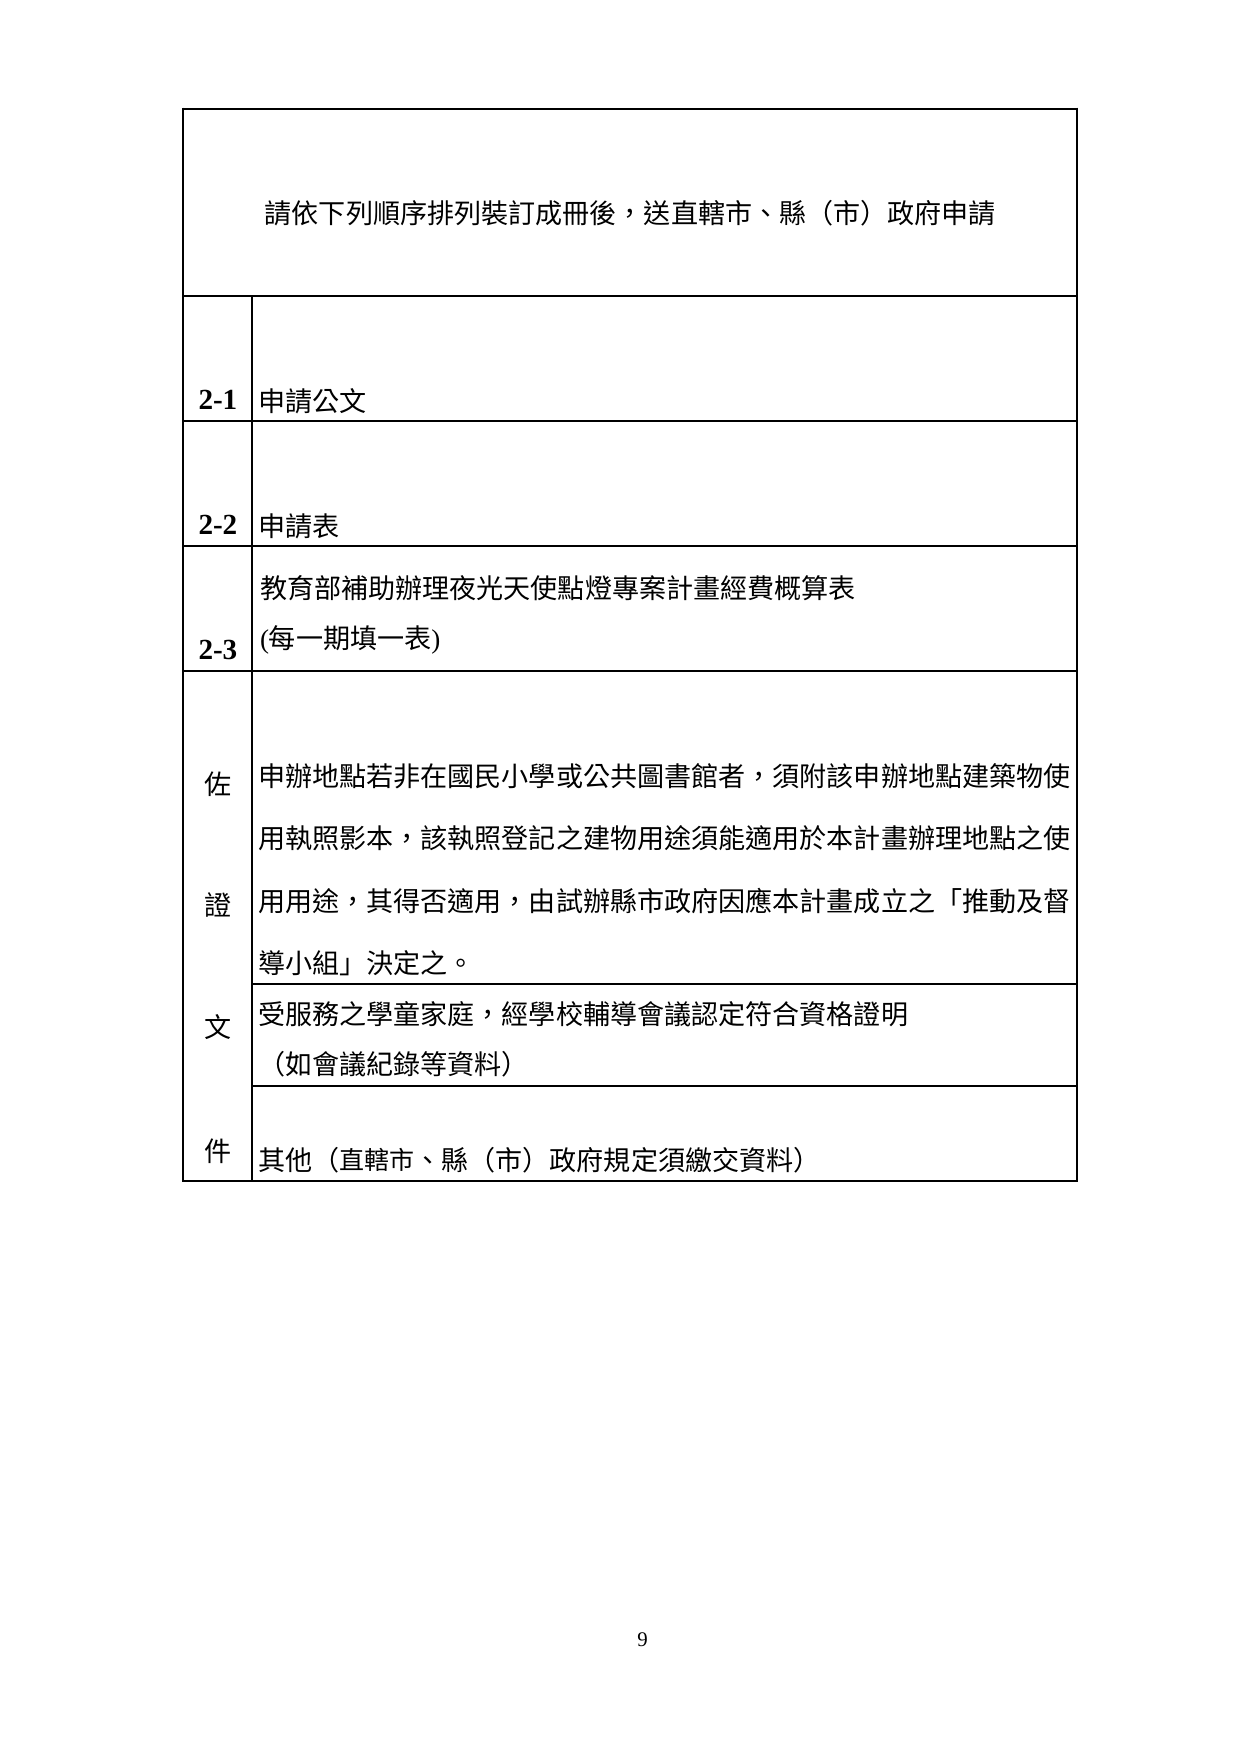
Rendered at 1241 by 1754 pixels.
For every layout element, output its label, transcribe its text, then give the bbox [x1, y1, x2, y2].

table_cell 受服務之學童家庭，經學校輔導會議認定符合資格證明 （如會議紀錄等資料） [253, 985, 1076, 1085]
table_cell 其他（直轄市、縣（市）政府規定須繳交資料） [253, 1087, 1076, 1179]
table_cell 2-1 [184, 297, 251, 420]
table_cell 佐 證 文 件 [184, 672, 251, 1179]
table_cell 教育部補助辦理夜光天使點燈專案計畫經費概算表 (每一期填一表) [253, 547, 1076, 670]
table_cell 2-3 [184, 547, 251, 670]
table_cell 申請公文 [253, 297, 1076, 420]
table_cell 申辦地點若非在國民小學或公共圖書館者，須附該申辦地點建築物使用執照影本，該執照登記之建物用途須能適用於本計畫辦理地點之使用用途，其得否適用，由試辦縣市政府因應本計畫成立之「推動及督導小組」決定之。 [253, 672, 1076, 983]
table_cell 2-2 [184, 422, 251, 545]
table_cell 申請表 [253, 422, 1076, 545]
table_header 請依下列順序排列裝訂成冊後，送直轄市、縣（市）政府申請 [184, 110, 1076, 295]
